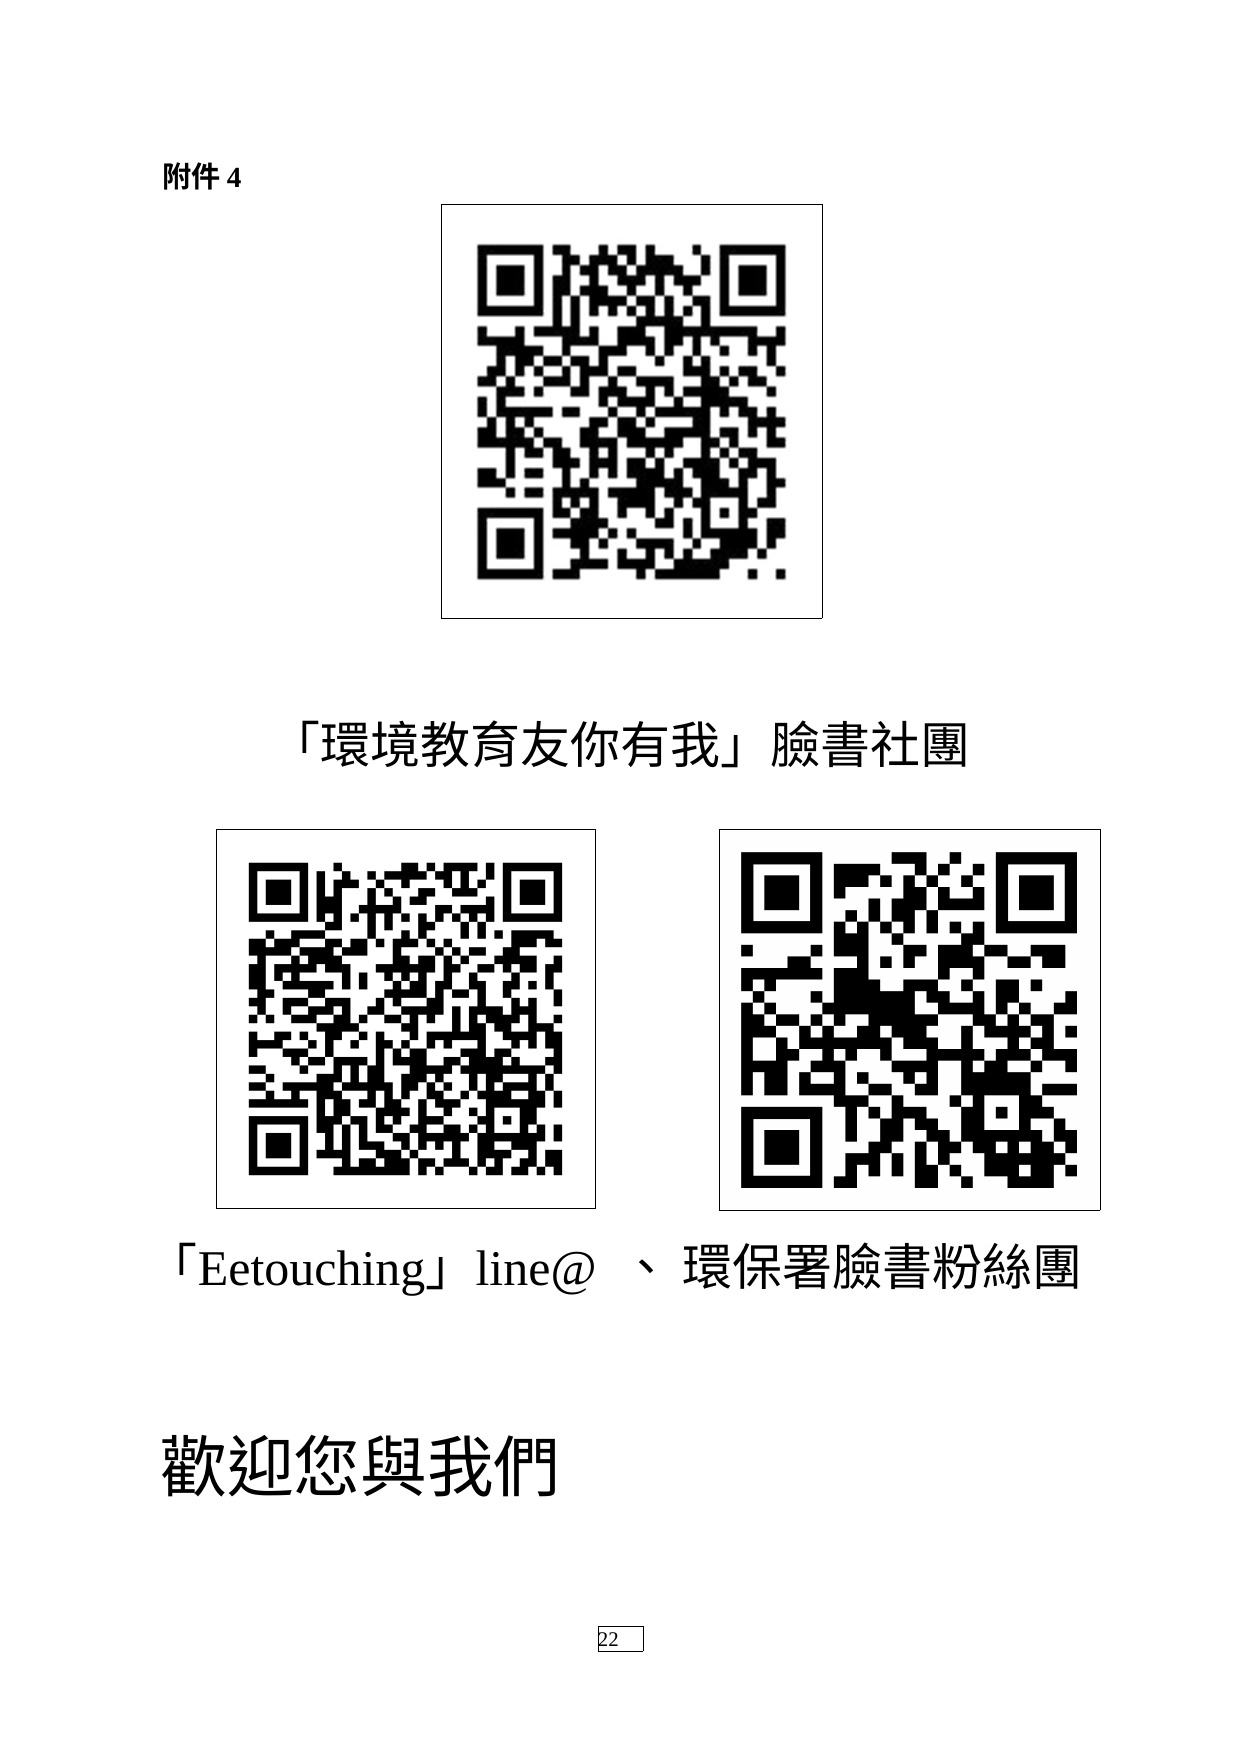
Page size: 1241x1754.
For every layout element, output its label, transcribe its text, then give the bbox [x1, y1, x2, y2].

picture [720, 830, 1100, 1210]
text 「環境教育友你有我」臉書社團 [148, 705, 1092, 777]
text 「Eetouching」line@ 、 環保署臉書粉絲團 [148, 796, 1122, 1300]
picture [442, 205, 822, 618]
text 歡迎您與我們 [160, 1414, 1092, 1510]
text 附件4 [162, 154, 1092, 196]
picture [217, 830, 595, 1208]
